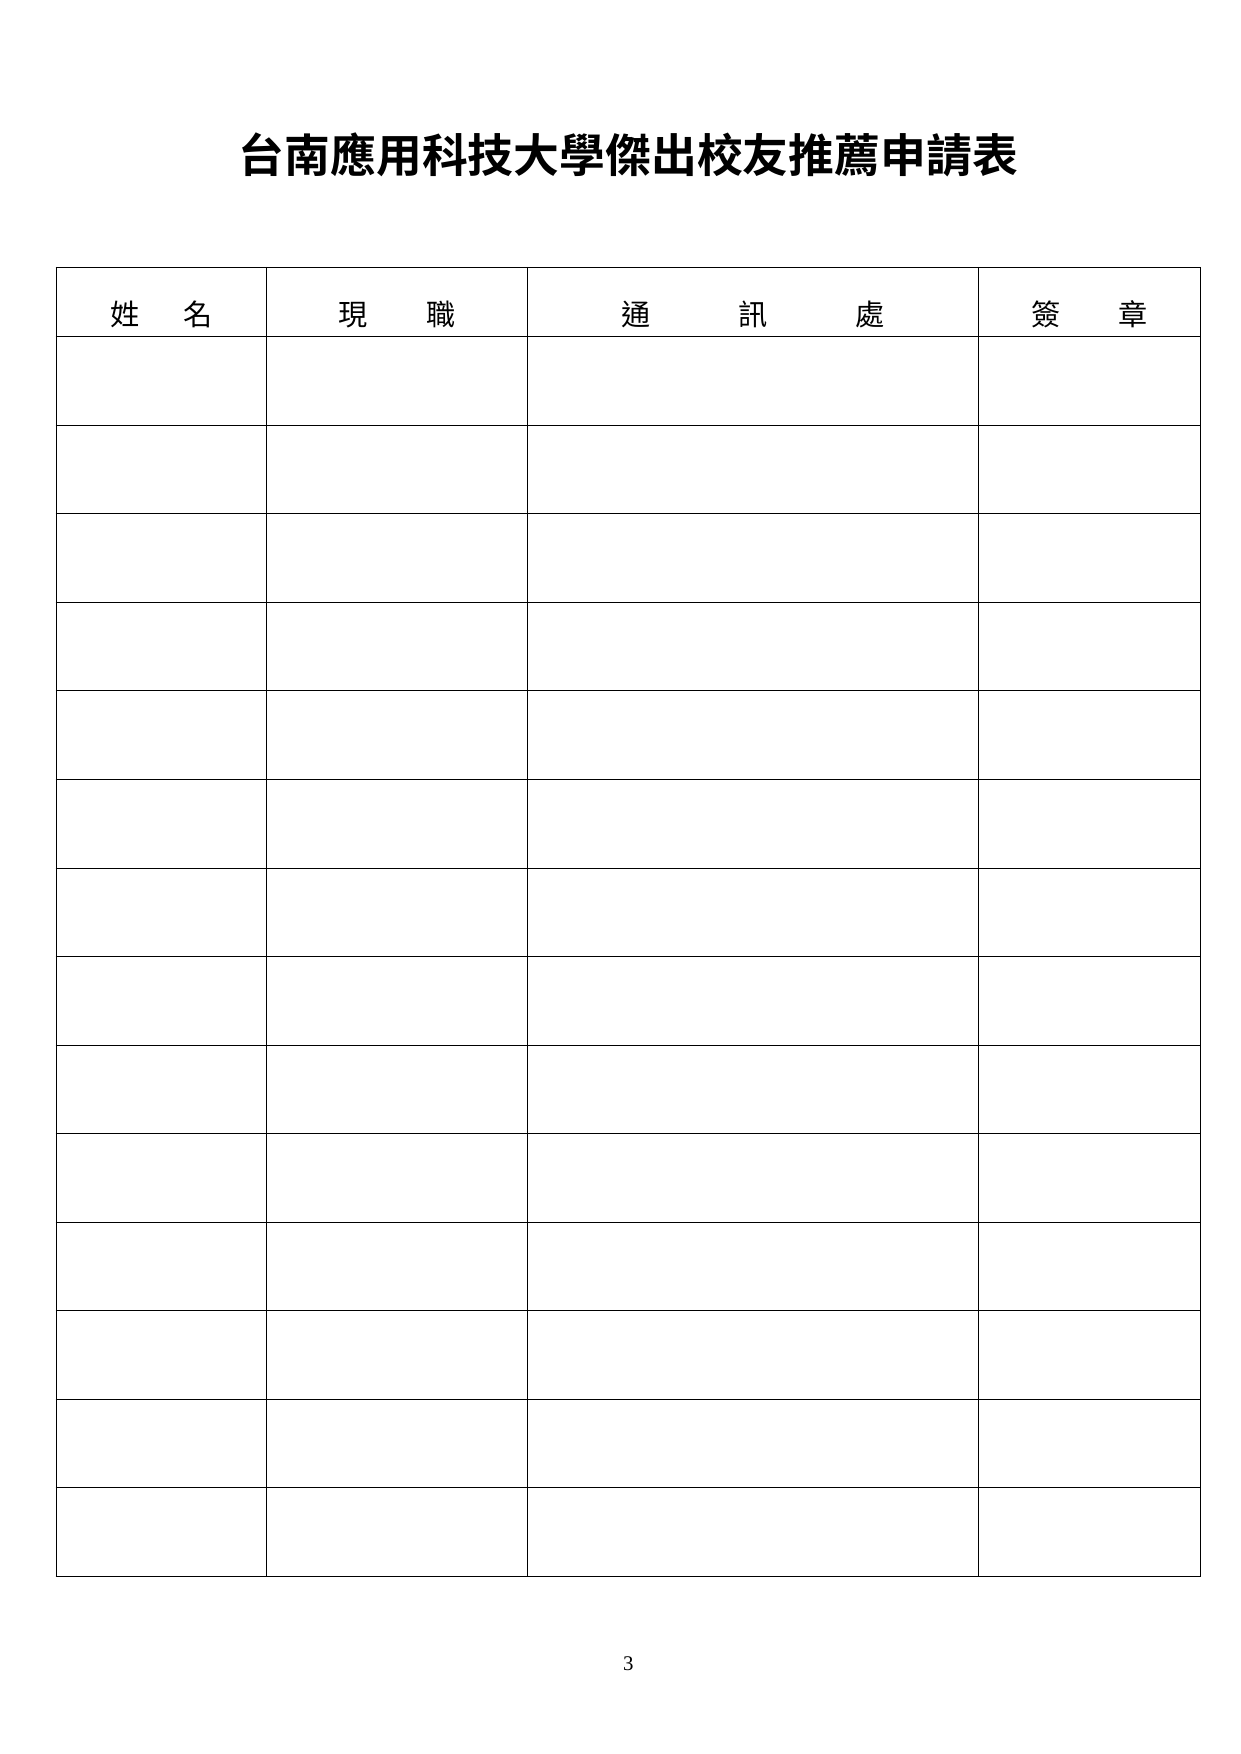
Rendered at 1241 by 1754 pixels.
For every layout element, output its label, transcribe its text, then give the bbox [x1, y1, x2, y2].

table_cell [979, 869, 1200, 956]
table_cell [979, 337, 1200, 425]
table_cell [979, 1488, 1200, 1576]
table_header 簽 章 [979, 268, 1200, 336]
table_cell [528, 514, 978, 602]
table_cell [528, 1400, 978, 1487]
table_header 通 訊 處 [528, 268, 978, 336]
table_cell [528, 780, 978, 867]
table_cell [57, 869, 266, 956]
table_cell [979, 1400, 1200, 1487]
table_cell [528, 869, 978, 956]
table_cell [267, 1134, 527, 1222]
table_header 現 職 [267, 268, 527, 336]
table_cell [528, 337, 978, 425]
table_cell [57, 514, 266, 602]
table_cell [267, 869, 527, 956]
table_cell [267, 1488, 527, 1576]
table_cell [267, 514, 527, 602]
table_cell [979, 603, 1200, 690]
table_cell [979, 691, 1200, 779]
table_cell [979, 514, 1200, 602]
table_cell [528, 1134, 978, 1222]
table_cell [57, 337, 266, 425]
table_cell [979, 1223, 1200, 1310]
table_cell [267, 1046, 527, 1133]
table_cell [267, 1223, 527, 1310]
table_cell [979, 426, 1200, 513]
table_cell [57, 1134, 266, 1222]
table_cell [57, 1400, 266, 1487]
table_cell [528, 1488, 978, 1576]
table_cell [57, 1046, 266, 1133]
table_header 姓 名 [57, 268, 266, 336]
table_cell [57, 1223, 266, 1310]
table_cell [528, 691, 978, 779]
table_cell [528, 957, 978, 1044]
table_cell [57, 426, 266, 513]
table_cell [267, 691, 527, 779]
table_cell [979, 1311, 1200, 1399]
table_cell [57, 603, 266, 690]
table_cell [267, 780, 527, 867]
table_cell [267, 603, 527, 690]
table_cell [57, 1311, 266, 1399]
table_cell [979, 1046, 1200, 1133]
table_cell [528, 1046, 978, 1133]
table_cell [528, 426, 978, 513]
table_cell [57, 957, 266, 1044]
table_cell [979, 957, 1200, 1044]
table_cell [528, 603, 978, 690]
text 台南應用科技大學傑出校友推薦申請表 [131, 79, 1125, 204]
table_cell [528, 1311, 978, 1399]
table_cell [267, 426, 527, 513]
table_cell [979, 1134, 1200, 1222]
table_cell [267, 957, 527, 1044]
table_cell [267, 337, 527, 425]
table_cell [57, 1488, 266, 1576]
table_cell [528, 1223, 978, 1310]
table_cell [267, 1400, 527, 1487]
table_cell [979, 780, 1200, 867]
table_cell [57, 780, 266, 867]
table_cell [57, 691, 266, 779]
table_cell [267, 1311, 527, 1399]
